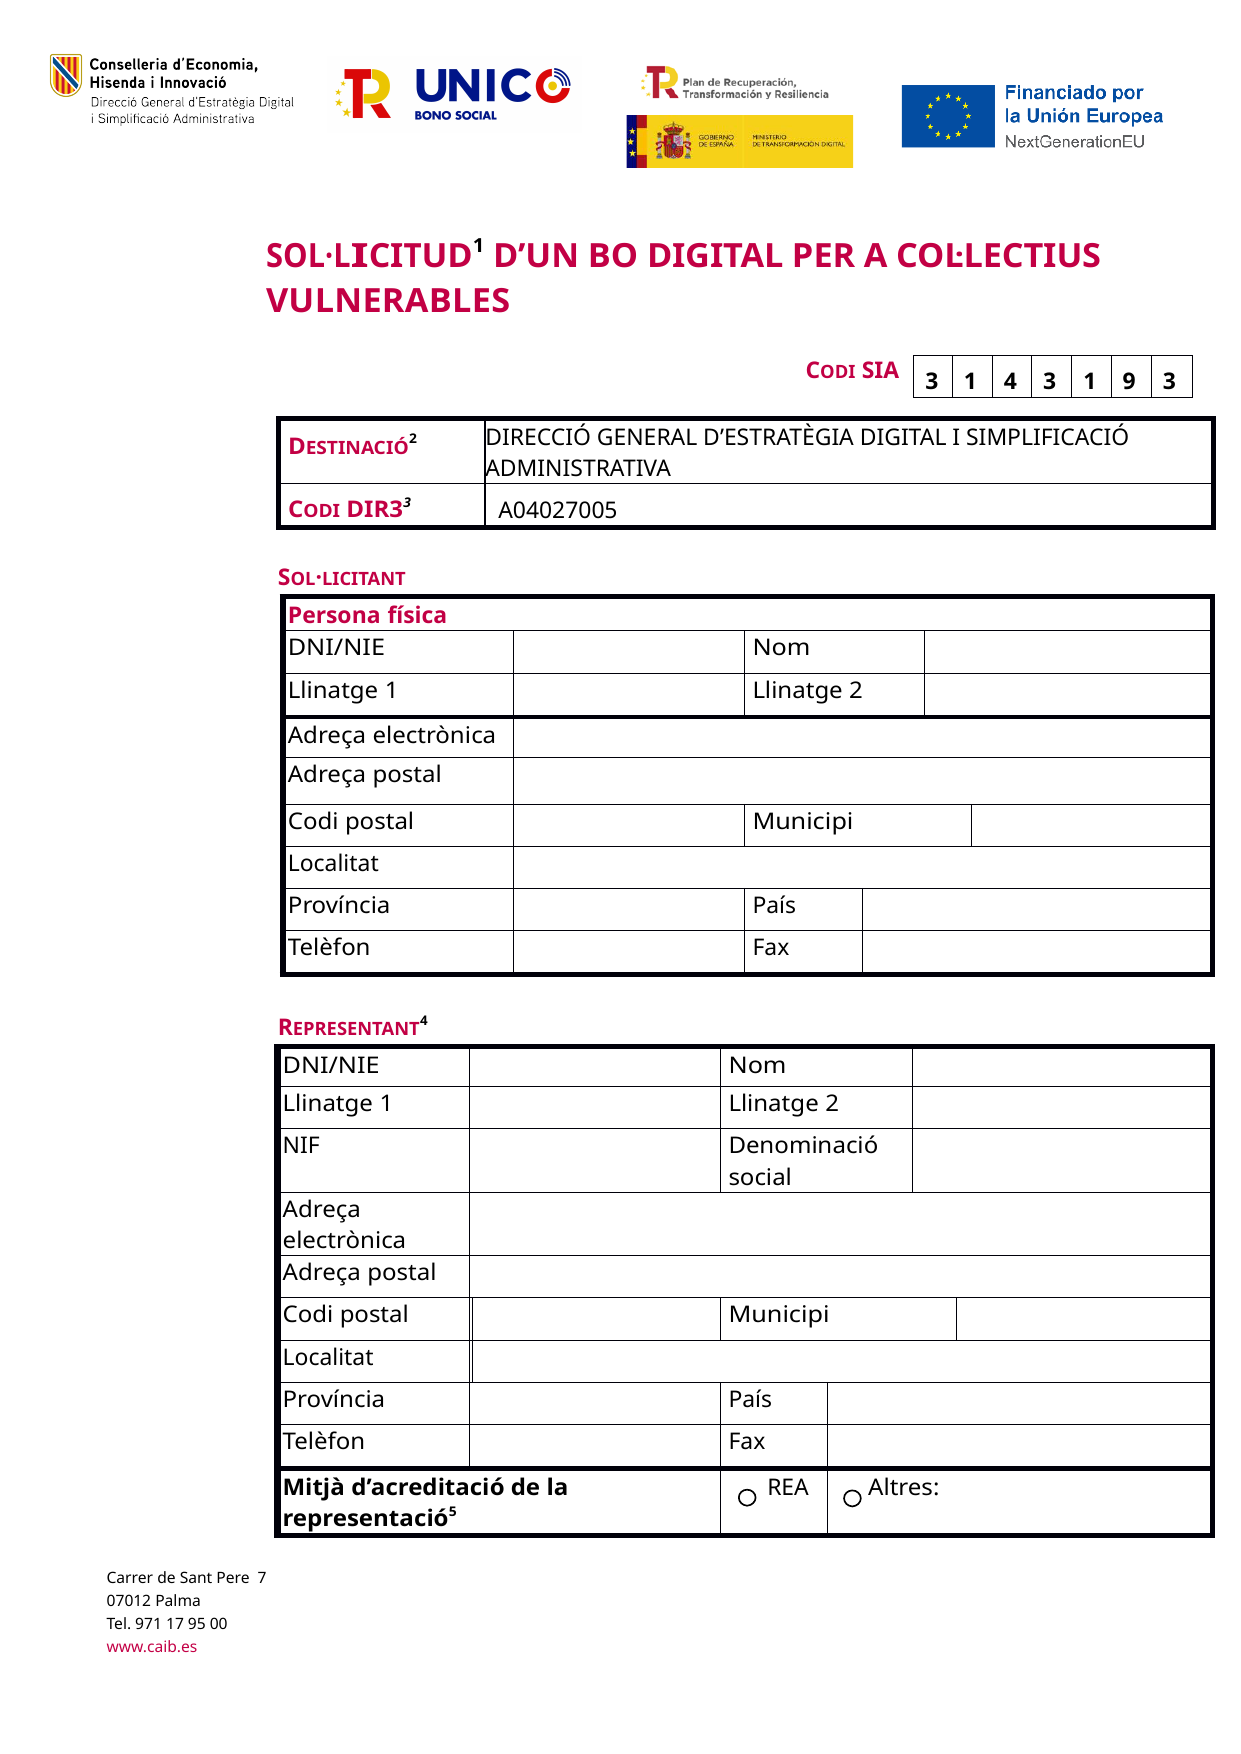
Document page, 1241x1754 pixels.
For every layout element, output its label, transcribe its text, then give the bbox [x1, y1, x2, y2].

table_header 9 [1112, 356, 1151, 397]
table_header 1 [953, 356, 992, 397]
table_cell Adreça electrònica [286, 719, 513, 757]
table_cell [473, 1341, 1210, 1382]
table_cell [957, 1298, 1210, 1339]
table_cell [514, 674, 744, 714]
table_cell [470, 1383, 720, 1424]
table_cell A04027005 [486, 484, 1211, 525]
table_header 3 [1152, 356, 1192, 397]
table_cell Llinatge 1 [286, 674, 513, 714]
table_cell Mitjà d’acreditació de la representació5 [281, 1471, 720, 1533]
picture [45, 45, 299, 135]
text Sol·licitant [266, 561, 1152, 593]
table_cell Localitat [281, 1341, 469, 1382]
table_cell Municipi [721, 1298, 956, 1339]
table_cell [514, 758, 1210, 804]
table_cell REA [721, 1471, 827, 1533]
table_cell Fax [745, 931, 862, 972]
table_cell Municipi [745, 805, 971, 846]
table_cell [514, 631, 744, 672]
table_cell [514, 931, 744, 972]
table_cell [972, 805, 1210, 846]
table_cell [925, 674, 1210, 714]
table_cell [913, 1087, 1210, 1128]
table_cell [473, 1298, 720, 1339]
picture [894, 75, 1167, 155]
table_header Destinació2 [281, 421, 484, 483]
table_cell País [721, 1383, 827, 1424]
table_cell Telèfon [286, 931, 513, 972]
picture [326, 56, 582, 133]
table_header Nom [721, 1049, 912, 1086]
table_header 4 [993, 356, 1031, 397]
table_cell [863, 889, 1210, 930]
table_cell Llinatge 1 [281, 1087, 469, 1128]
table_cell [514, 805, 744, 846]
table_cell [470, 1129, 720, 1192]
table_header DIRECCIÓ GENERAL D’ESTRATÈGIA DIGITAL I SIMPLIFICACIÓ ADMINISTRATIVA [486, 421, 1211, 483]
table_cell Codi DIR33 [281, 484, 484, 525]
table_cell Fax [721, 1425, 827, 1466]
table_header Persona física [286, 599, 1210, 630]
table_cell [913, 1129, 1210, 1192]
table_cell Llinatge 2 [721, 1087, 912, 1128]
table_header 1 [1072, 356, 1111, 397]
table_cell [514, 719, 1210, 757]
table_cell Llinatge 2 [745, 674, 924, 714]
text SOL·LICITUD1 D’UN BO DIGITAL PER A COL·LECTIUS [266, 232, 1152, 277]
table_cell Província [281, 1383, 469, 1424]
table_cell País [745, 889, 862, 930]
table_cell Nom [745, 631, 924, 672]
table_cell Codi postal [281, 1298, 469, 1339]
table_header [913, 1049, 1210, 1086]
table_cell Adreça postal [286, 758, 513, 804]
table_cell [925, 631, 1210, 672]
picture [629, 52, 838, 111]
table_cell Adreça electrònica [281, 1193, 469, 1255]
table_cell Localitat [286, 847, 513, 888]
text Codi SIA [266, 354, 1152, 385]
table_header 3 [1032, 356, 1071, 397]
picture [626, 115, 854, 168]
table_header 3 [914, 356, 952, 397]
table_cell Província [286, 889, 513, 930]
table_cell Codi postal [286, 805, 513, 846]
table_cell [470, 1193, 1210, 1255]
text Representant4 [278, 1011, 1152, 1042]
table_cell [470, 1087, 720, 1128]
table_cell [470, 1425, 720, 1466]
table_cell [470, 1256, 1210, 1297]
table_cell [863, 931, 1210, 972]
table_cell [514, 889, 744, 930]
table_cell Altres: [828, 1471, 1210, 1533]
table_cell [828, 1425, 1210, 1466]
table_cell Adreça postal [281, 1256, 469, 1297]
table_cell Denominació social [721, 1129, 912, 1192]
table_header [470, 1049, 720, 1086]
table_cell [828, 1383, 1210, 1424]
text VULNERABLES [266, 277, 1152, 322]
table_cell DNI/NIE [286, 631, 513, 672]
table_cell NIF [281, 1129, 469, 1192]
table_cell [514, 847, 1210, 888]
table_cell Telèfon [281, 1425, 469, 1466]
table_header DNI/NIE [281, 1049, 469, 1086]
